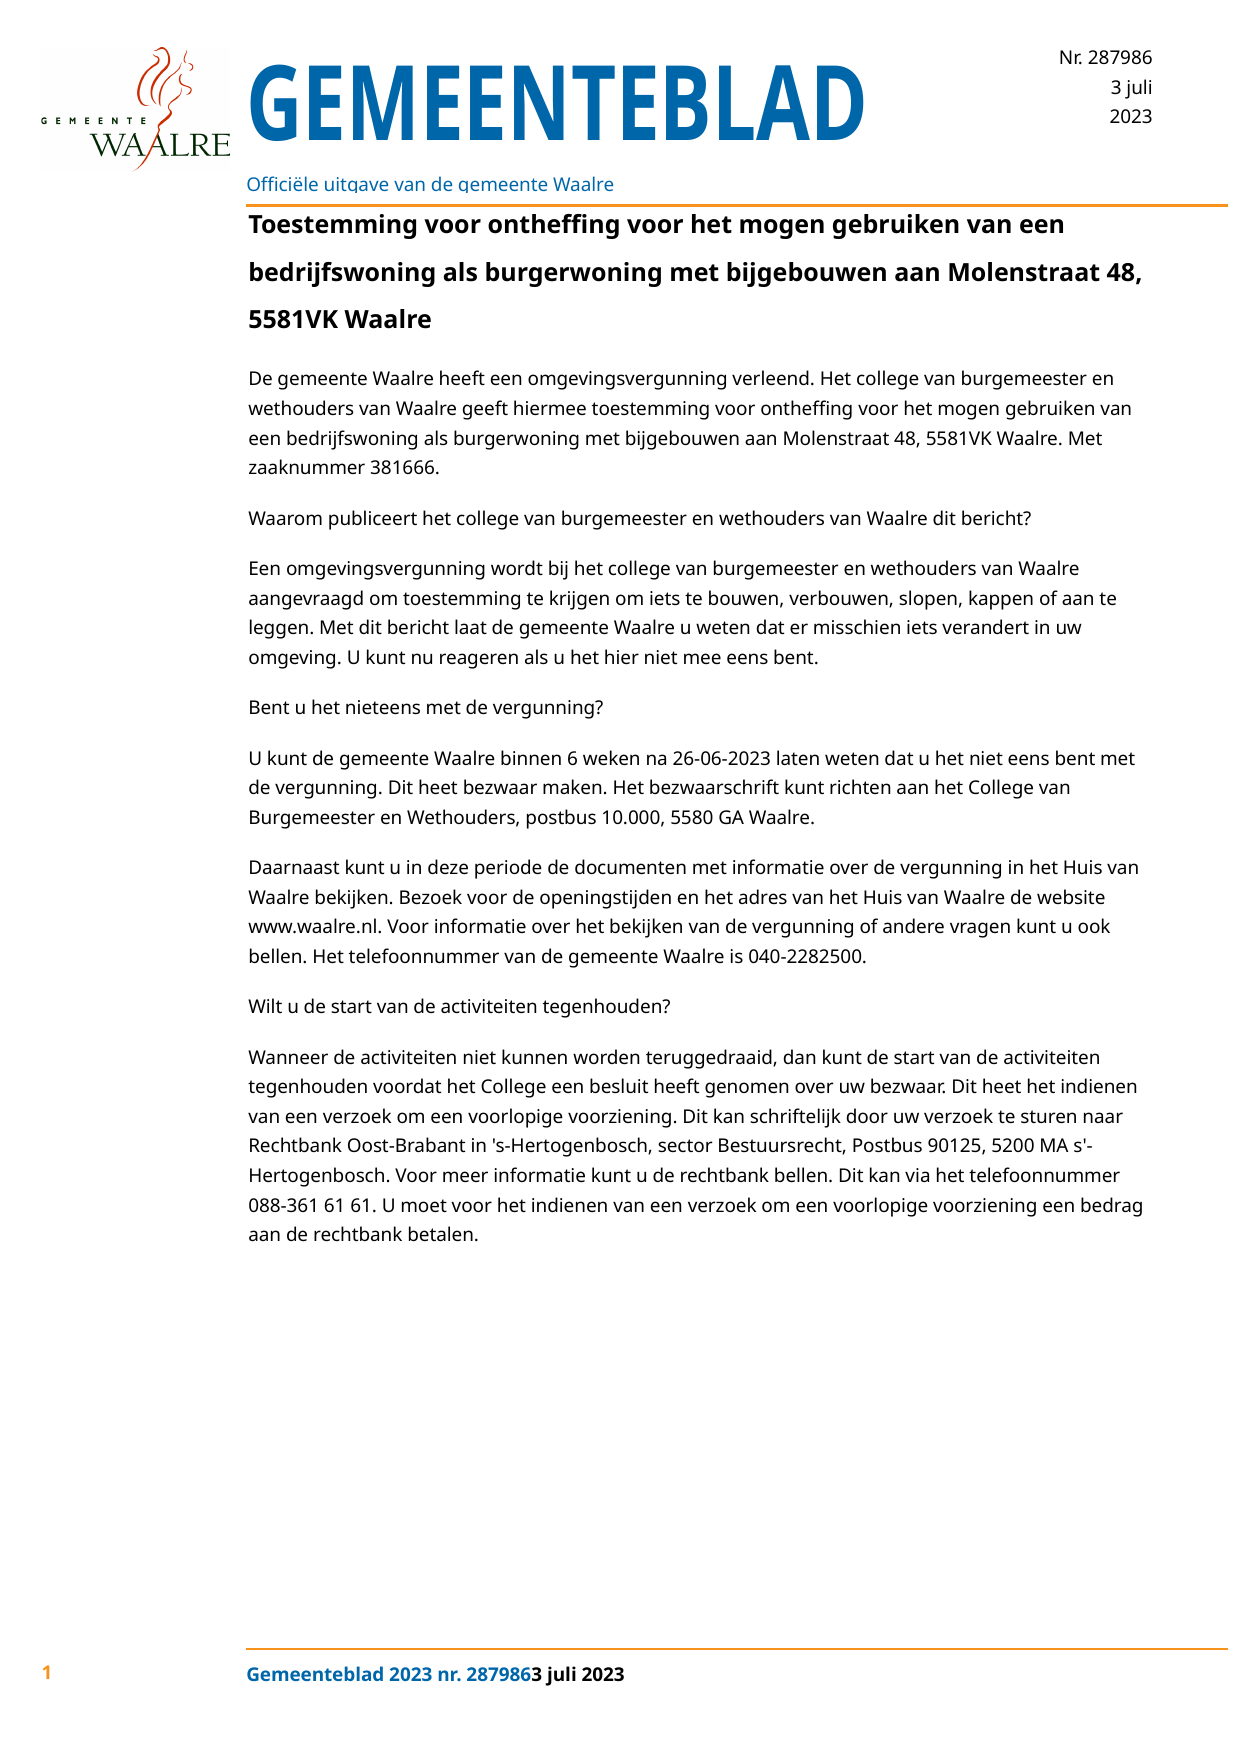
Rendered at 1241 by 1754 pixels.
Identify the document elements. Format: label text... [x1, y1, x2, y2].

text Een omgevingsvergunning wordt bij het college van burgemeester en wethouders van Waalre aangevraagd om toestemming te krijgen om iets te bouwen, verbouwen, slopen, kappen of aan te leggen. Met dit bericht laat de gemeente Waalre u weten dat er misschien iets verandert in uw omgeving. U kunt nu reageren als u het hier niet mee eens bent. [248, 555, 1152, 669]
text De gemeente Waalre heeft een omgevingsvergunning verleend. Het college van burgemeester en wethouders van Waalre geeft hiermee toestemming voor ontheffing voor het mogen gebruiken van een bedrijfswoning als burgerwoning met bijgebouwen aan Molenstraat 48, 5581VK Waalre. Met zaaknummer 381666. [248, 366, 1152, 480]
text Daarnaast kunt u in deze periode de documenten met informatie over de vergunning in het Huis van Waalre bekijken. Bezoek voor de openingstijden en het adres van het Huis van Waalre de website www.waalre.nl. Voor informatie over het bekijken van de vergunning of andere vragen kunt u ook bellen. Het telefoonnummer van de gemeente Waalre is 040-2282500. [248, 854, 1152, 969]
text Wilt u de start van de activiteiten tegenhouden? [248, 993, 1152, 1019]
text Bent u het nieteens met de vergunning? [248, 694, 1152, 720]
picture [41, 47, 231, 172]
text Toestemming voor ontheffing voor het mogen gebruiken van een bedrijfswoning als burgerwoning met bijgebouwen aan Molenstraat 48, 5581VK Waalre [248, 207, 1152, 336]
text U kunt de gemeente Waalre binnen 6 weken na 26-06-2023 laten weten dat u het niet eens bent met de vergunning. Dit heet bezwaar maken. Het bezwaarschrift kunt richten aan het College van Burgemeester en Wethouders, postbus 10.000, 5580 GA Waalre. [248, 745, 1152, 829]
text Waarom publiceert het college van burgemeester en wethouders van Waalre dit bericht? [248, 505, 1152, 530]
text Wanneer de activiteiten niet kunnen worden teruggedraaid, dan kunt de start van de activiteiten tegenhouden voordat het College een besluit heeft genomen over uw bezwaar. Dit heet het indienen van een verzoek om een voorlopige voorziening. Dit kan schriftelijk door uw verzoek te sturen naar Rechtbank Oost-Brabant in 's-Hertogenbosch, sector Bestuursrecht, Postbus 90125, 5200 MA s'-Hertogenbosch. Voor meer informatie kunt u de rechtbank bellen. Dit kan via het telefoonnummer 088-361 61 61. U moet voor het indienen van een verzoek om een voorlopige voorziening een bedrag aan de rechtbank betalen. [248, 1044, 1152, 1247]
